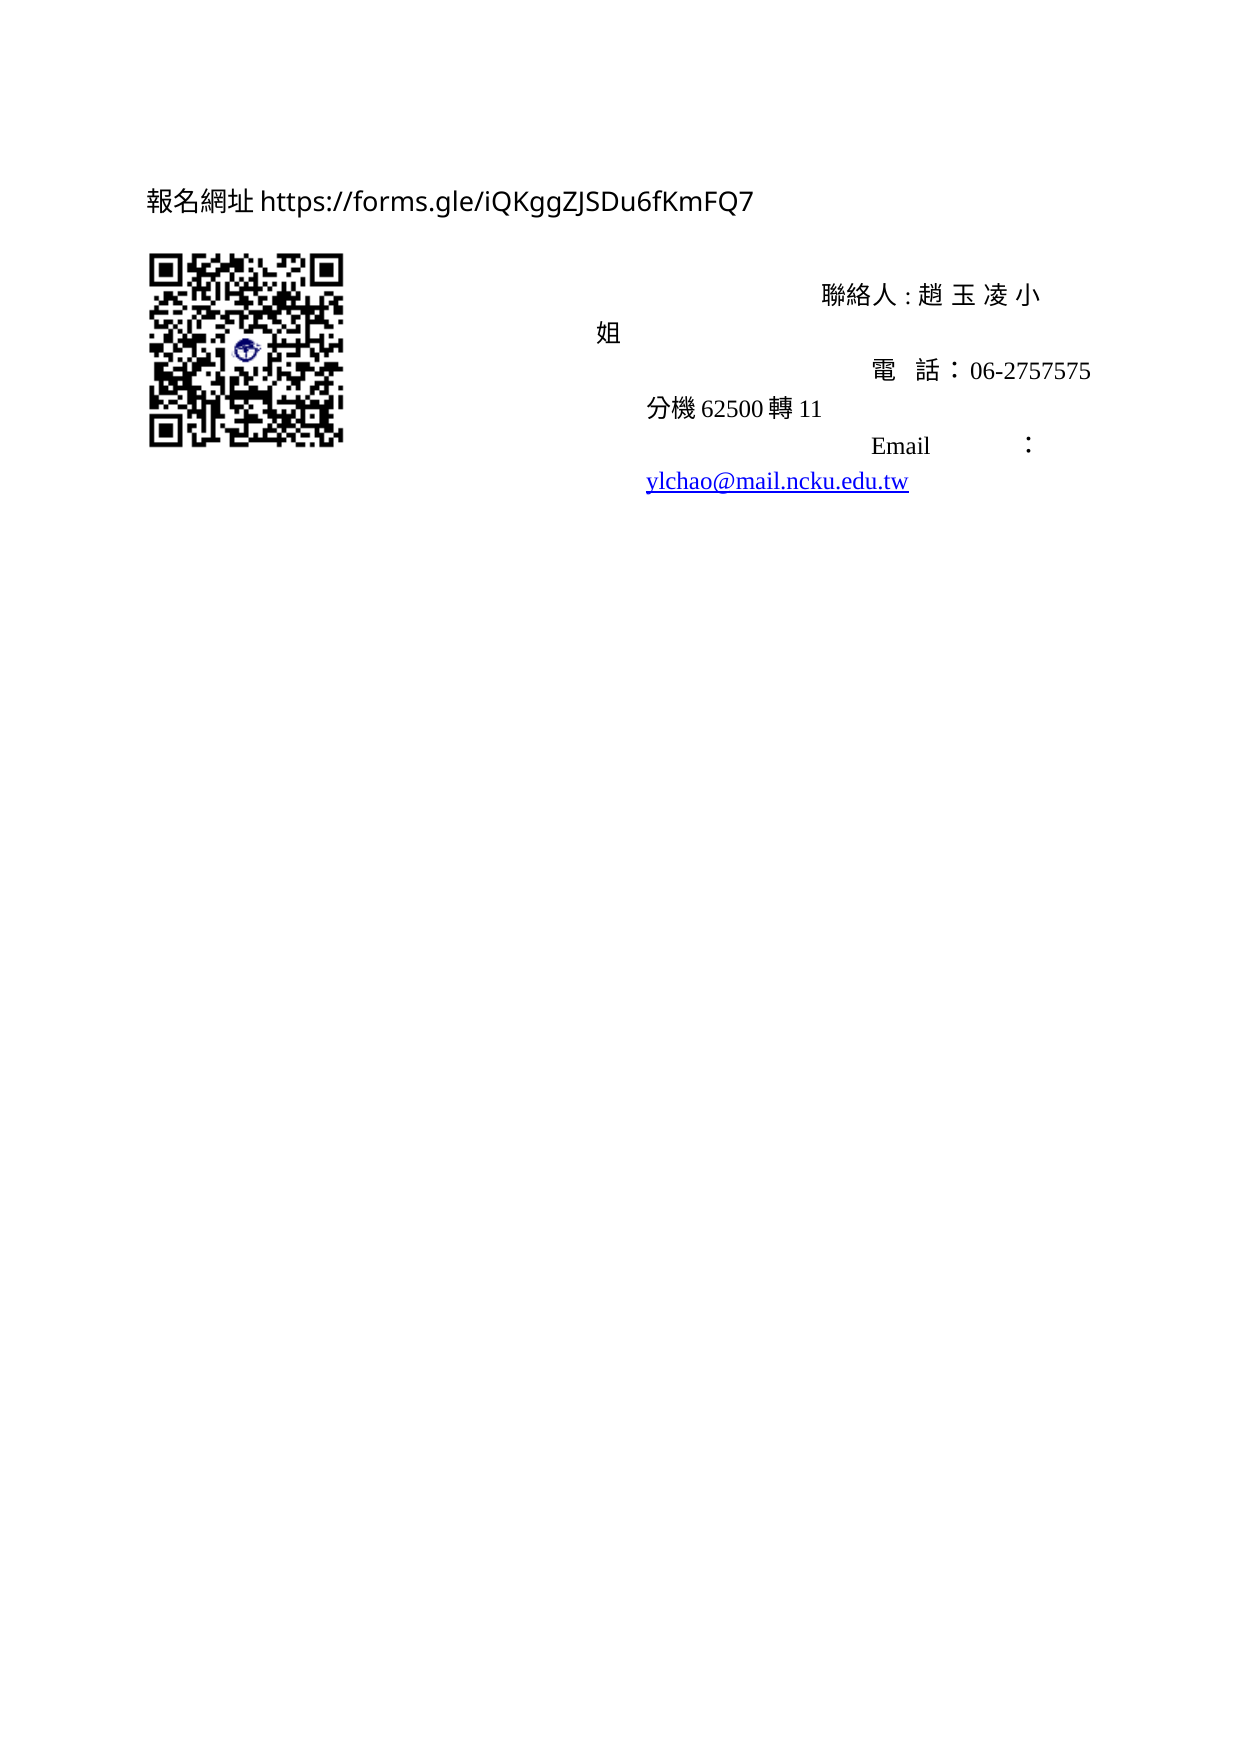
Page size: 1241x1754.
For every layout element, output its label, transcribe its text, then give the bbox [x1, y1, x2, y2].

text Email：ylchao@mail.ncku.edu.tw [646, 425, 1041, 500]
picture [146, 249, 348, 452]
text 報名網址https://forms.gle/iQKggZJSDu6fKmFQ7 [146, 162, 1094, 237]
text 電 話：06-2757575分機62500轉11 [646, 350, 1091, 425]
text 聯絡人 : 趙 玉 凌 小姐 [596, 275, 1041, 350]
